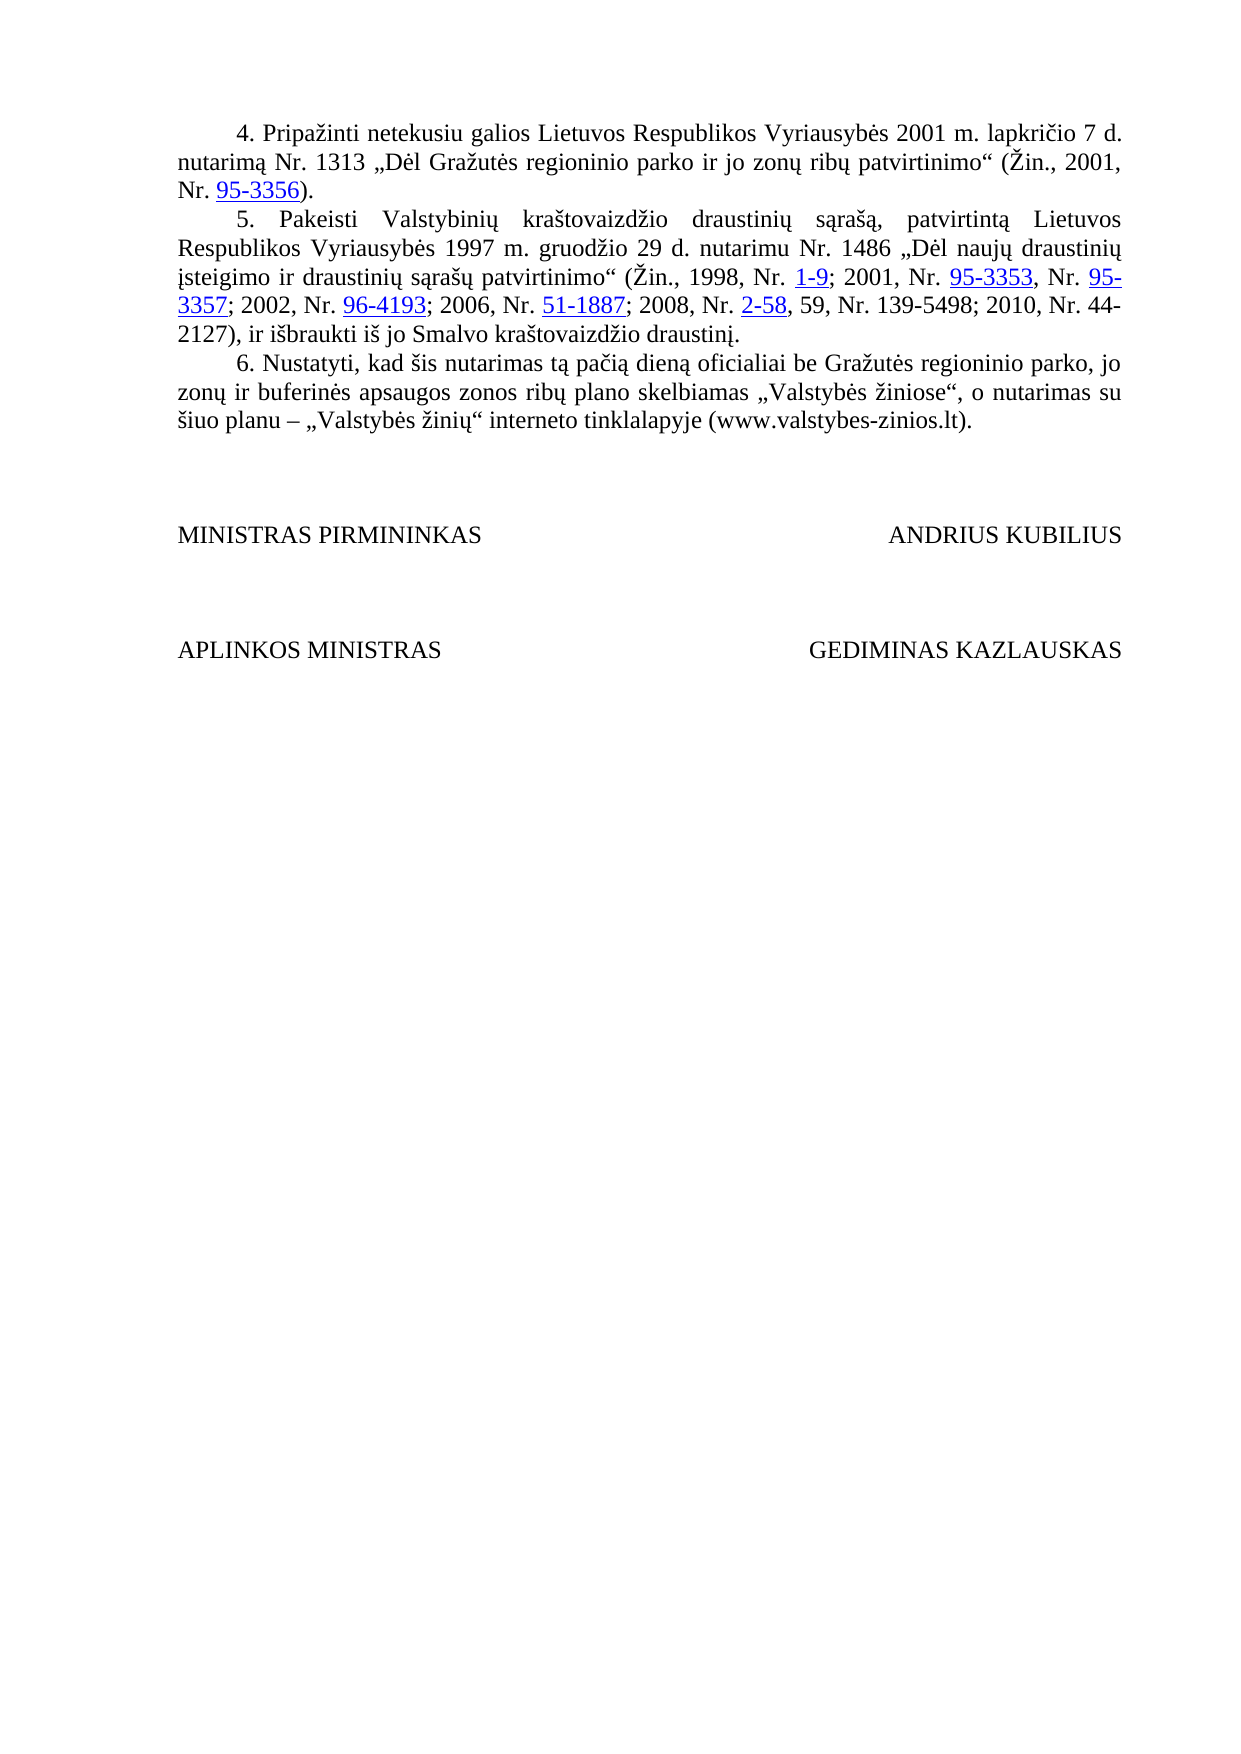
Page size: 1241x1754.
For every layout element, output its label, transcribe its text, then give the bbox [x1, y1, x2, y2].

text MINISTRAS PIRMININKAS ANDRIUS KUBILIUS [177, 521, 1122, 549]
text 4. Pripažinti netekusiu galios Lietuvos Respublikos Vyriausybės 2001 m. lapkričio 7 d. nutarimą Nr. 1313 „Dėl Gražutės regioninio parko ir jo zonų ribų patvirtinimo“ (Žin., 2001, Nr. 95-3356). [177, 118, 1122, 204]
text APLINKOS MINISTRAS GEDIMINAS KAZLAUSKAS [177, 636, 1122, 664]
text 5. Pakeisti Valstybinių kraštovaizdžio draustinių sąrašą, patvirtintą Lietuvos Respublikos Vyriausybės 1997 m. gruodžio 29 d. nutarimu Nr. 1486 „Dėl naujų draustinių įsteigimo ir draustinių sąrašų patvirtinimo“ (Žin., 1998, Nr. 1-9; 2001, Nr. 95-3353, Nr. 95-3357; 2002, Nr. 96-4193; 2006, Nr. 51-1887; 2008, Nr. 2-58, 59, Nr. 139-5498; 2010, Nr. 44-2127), ir išbraukti iš jo Smalvo kraštovaizdžio draustinį. [177, 204, 1122, 348]
text 6. Nustatyti, kad šis nutarimas tą pačią dieną oficialiai be Gražutės regioninio parko, jo zonų ir buferinės apsaugos zonos ribų plano skelbiamas „Valstybės žiniose“, o nutarimas su šiuo planu – „Valstybės žinių“ interneto tinklalapyje (www.valstybes-zinios.lt). [177, 348, 1122, 434]
